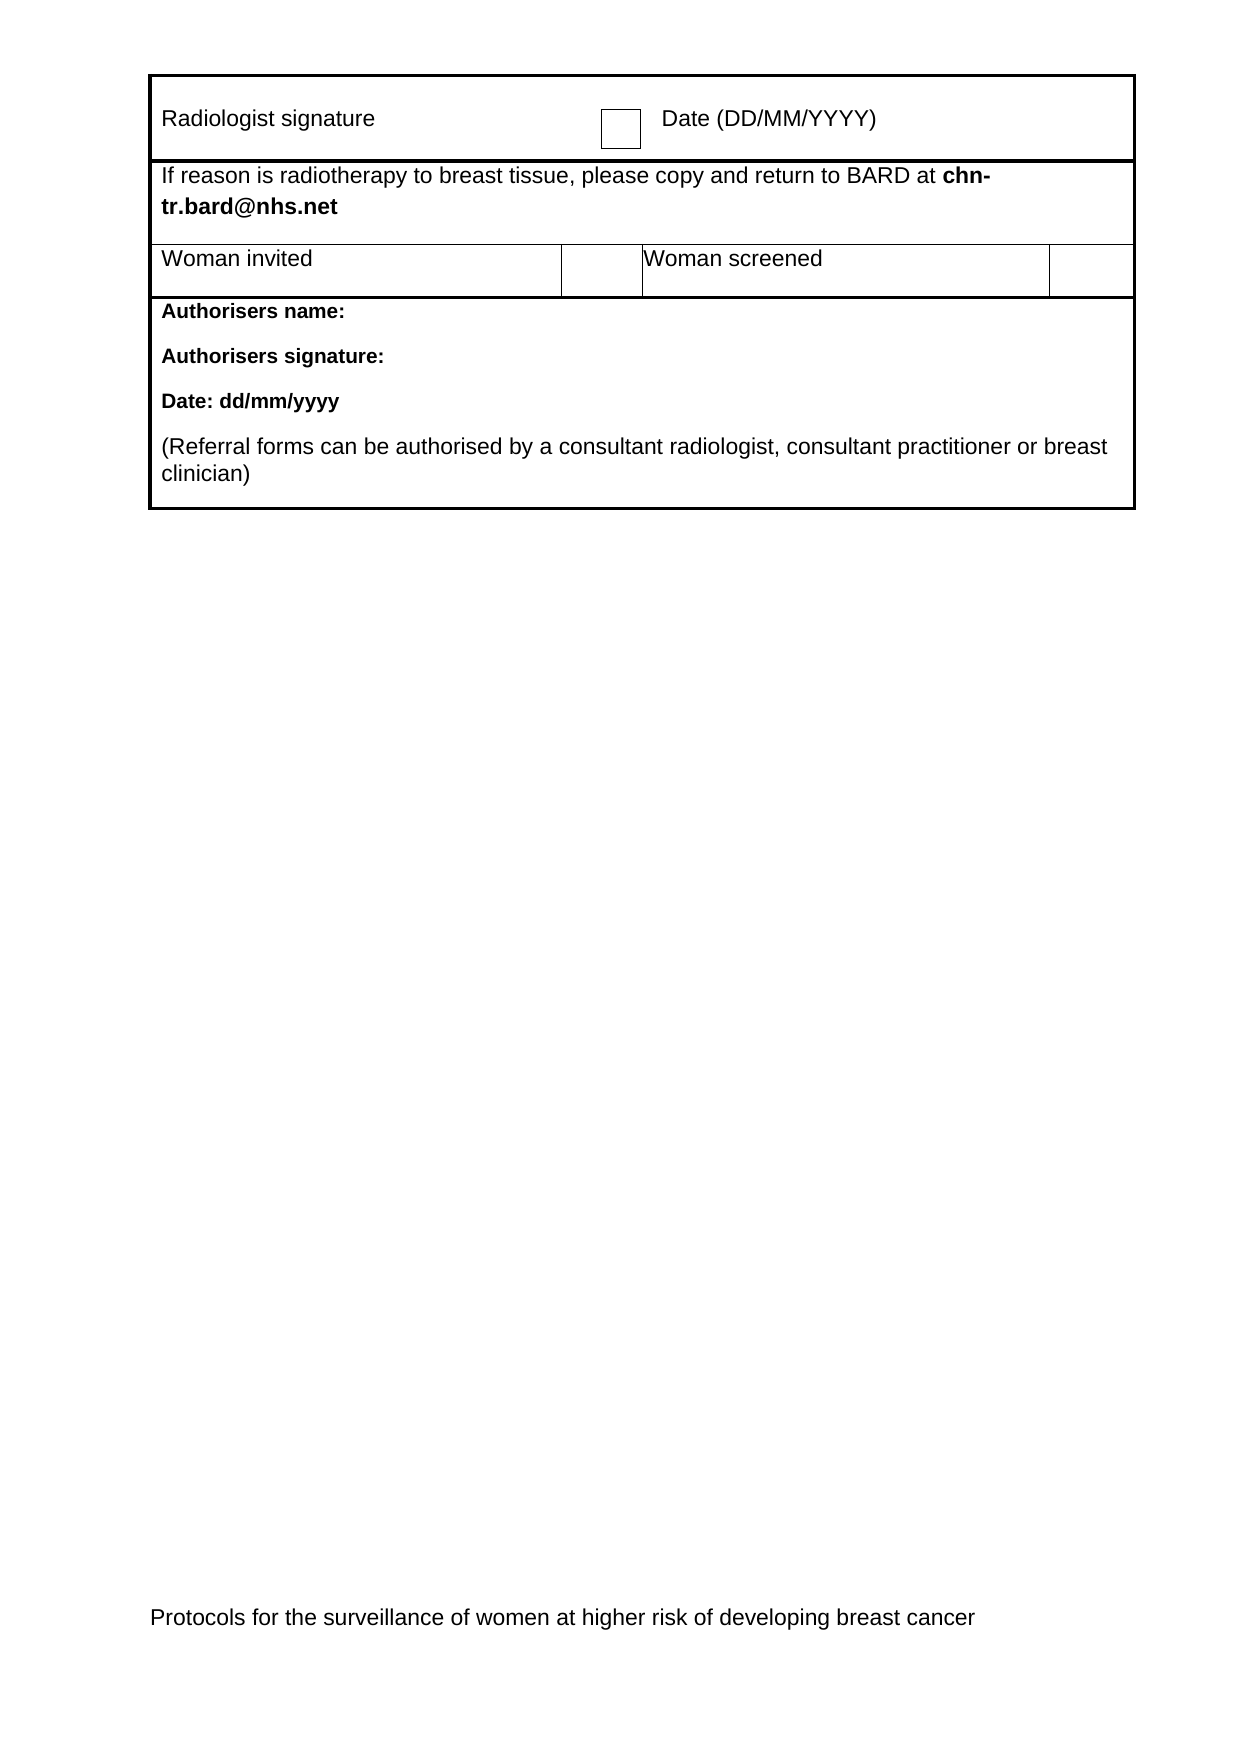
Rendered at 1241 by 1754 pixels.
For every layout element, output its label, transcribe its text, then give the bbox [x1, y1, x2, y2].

table_cell Woman invited [152, 245, 561, 296]
table_cell Radiologist signature Date (DD/MM/YYYY) [152, 77, 1133, 159]
table_cell If reason is radiotherapy to breast tissue, please copy and return to BARD at chn-tr.bard@nhs.net [152, 163, 1133, 244]
table_cell [1050, 245, 1133, 296]
table_cell Authorisers name: Authorisers signature: Date: dd/mm/yyyy (Referral forms can be authorised by a consultant radiologist, consultant practitioner or breast clinician) [152, 299, 1133, 507]
table_cell Woman screened [643, 245, 1049, 296]
table_cell [562, 245, 642, 296]
